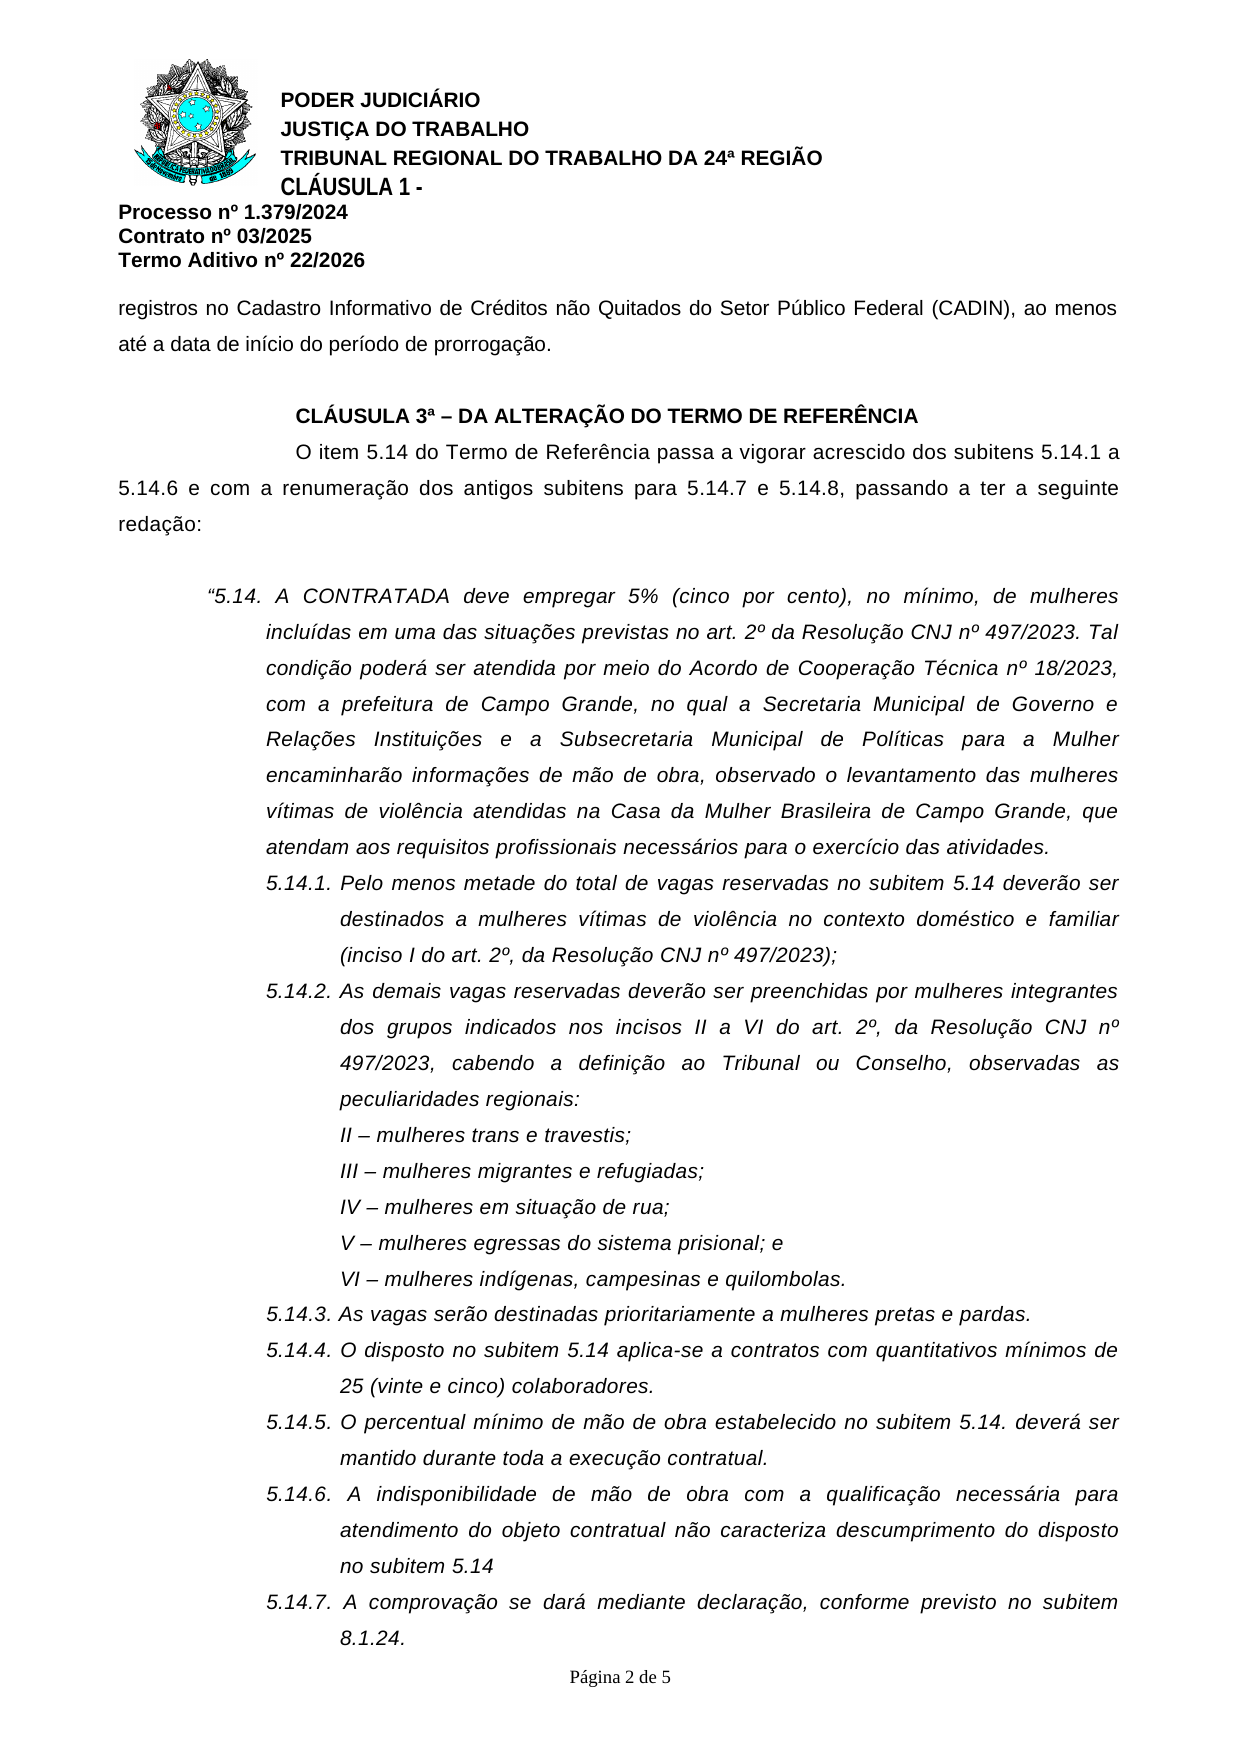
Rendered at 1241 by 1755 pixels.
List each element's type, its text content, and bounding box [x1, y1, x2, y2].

text 5.14.6. A indisponibilidade de mão de obra com a qualificação necessária para atendimento do objeto contratual não caracteriza descumprimento do disposto no subitem 5.14 [266, 1482, 1122, 1578]
text VI – mulheres indígenas, campesinas e quilombolas. [340, 1266, 1122, 1290]
text III – mulheres migrantes e refugiadas; [340, 1158, 1122, 1182]
text registros no Cadastro Informativo de Créditos não Quitados do Setor Público Federal (CADIN), ao menos até a data de início do período de prorrogação. [118, 296, 1119, 356]
text IV – mulheres em situação de rua; [340, 1194, 1122, 1218]
text “5.14. A CONTRATADA deve empregar 5% (cinco por cento), no mínimo, de mulheres incluídas em uma das situações previstas no art. 2º da Resolução CNJ nº 497/2023. Tal condição poderá ser atendida por meio do Acordo de Cooperação Técnica nº 18/2023, com a prefeitura de Campo Grande, no qual a Secretaria Municipal de Governo e Relações Instituições e a Subsecretaria Municipal de Políticas para a Mulher encaminharão informações de mão de obra, observado o levantamento das mulheres vítimas de violência atendidas na Casa da Mulher Brasileira de Campo Grande, que atendam aos requisitos profissionais necessários para o exercício das atividades. [207, 583, 1122, 859]
text 5.14.7. A comprovação se dará mediante declaração, conforme previsto no subitem 8.1.24. [266, 1590, 1122, 1650]
text 5.14.4. O disposto no subitem 5.14 aplica-se a contratos com quantitativos mínimos de 25 (vinte e cinco) colaboradores. [266, 1338, 1122, 1398]
text II – mulheres trans e travestis; [340, 1123, 1122, 1147]
text V – mulheres egressas do sistema prisional; e [340, 1230, 1122, 1254]
text 5.14.5. O percentual mínimo de mão de obra estabelecido no subitem 5.14. deverá ser mantido durante toda a execução contratual. [266, 1410, 1122, 1470]
text 5.14.2. As demais vagas reservadas deverão ser preenchidas por mulheres integrantes dos grupos indicados nos incisos II a VI do art. 2º, da Resolução CNJ nº 497/2023, cabendo a definição ao Tribunal ou Conselho, observadas as peculiaridades regionais: [266, 979, 1122, 1111]
text O item 5.14 do Termo de Referência passa a vigorar acrescido dos subitens 5.14.1 a 5.14.6 e com a renumeração dos antigos subitens para 5.14.7 e 5.14.8, passando a ter a seguinte redação: [118, 440, 1122, 536]
text CLÁUSULA 3ª – DA ALTERAÇÃO DO TERMO DE REFERÊNCIA [118, 404, 1122, 428]
text 5.14.3. As vagas serão destinadas prioritariamente a mulheres pretas e pardas. [266, 1302, 1122, 1326]
text 5.14.1. Pelo menos metade do total de vagas reservadas no subitem 5.14 deverão ser destinados a mulheres vítimas de violência no contexto doméstico e familiar (inciso I do art. 2º, da Resolução CNJ nº 497/2023); [266, 871, 1122, 967]
